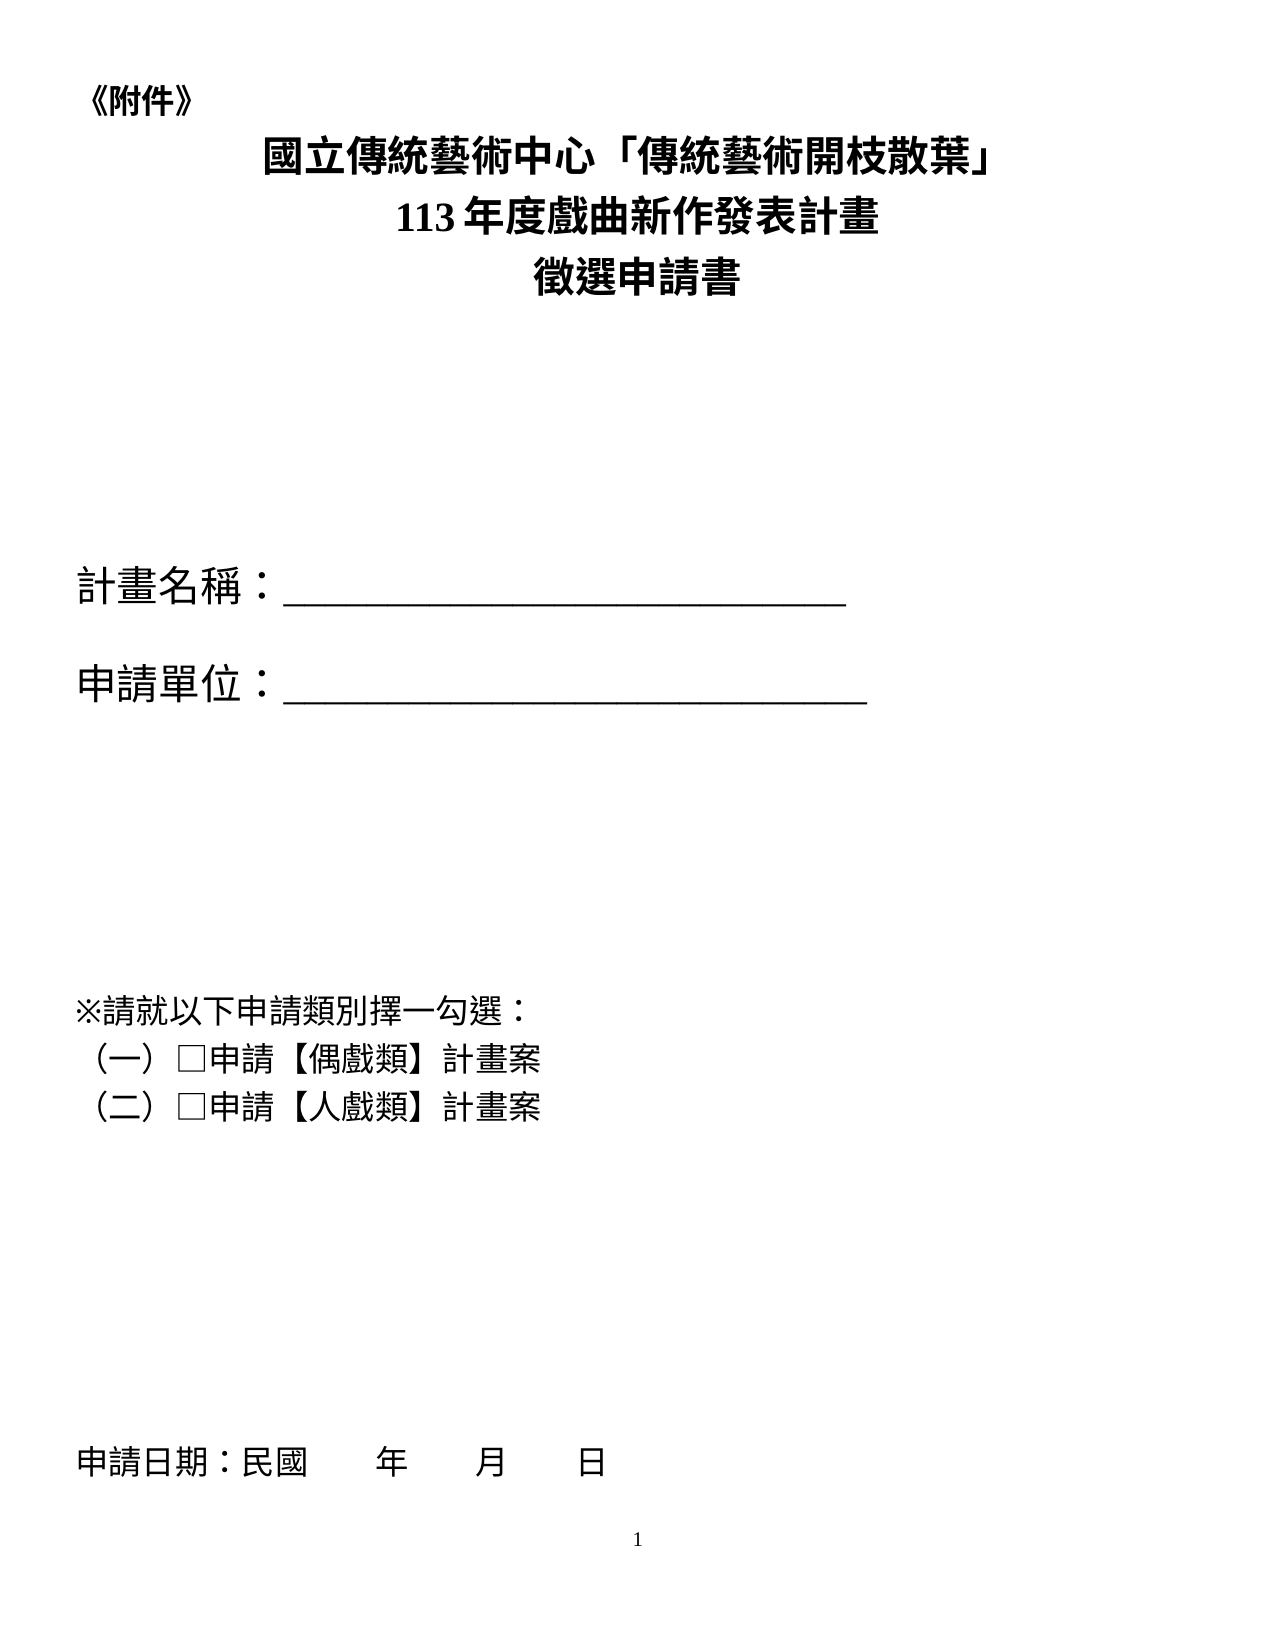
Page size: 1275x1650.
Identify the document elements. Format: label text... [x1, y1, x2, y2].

text （一）□申請【偶戲類】計畫案 [75, 1033, 1200, 1081]
text 申請日期：民國 年 月 日 [75, 1436, 1200, 1484]
text 申請單位：____________________________ [75, 651, 1200, 711]
text 《附件》 [75, 75, 1200, 123]
text 計畫名稱：___________________________ [75, 553, 1200, 614]
text ※請就以下申請類別擇一勾選： [75, 984, 1200, 1033]
text 徵選申請書 [75, 244, 1200, 304]
text （二）□申請【人戲類】計畫案 [75, 1081, 1200, 1129]
text 113年度戲曲新作發表計畫 [75, 183, 1200, 244]
text 國立傳統藝術中心「傳統藝術開枝散葉」 [75, 123, 1200, 183]
